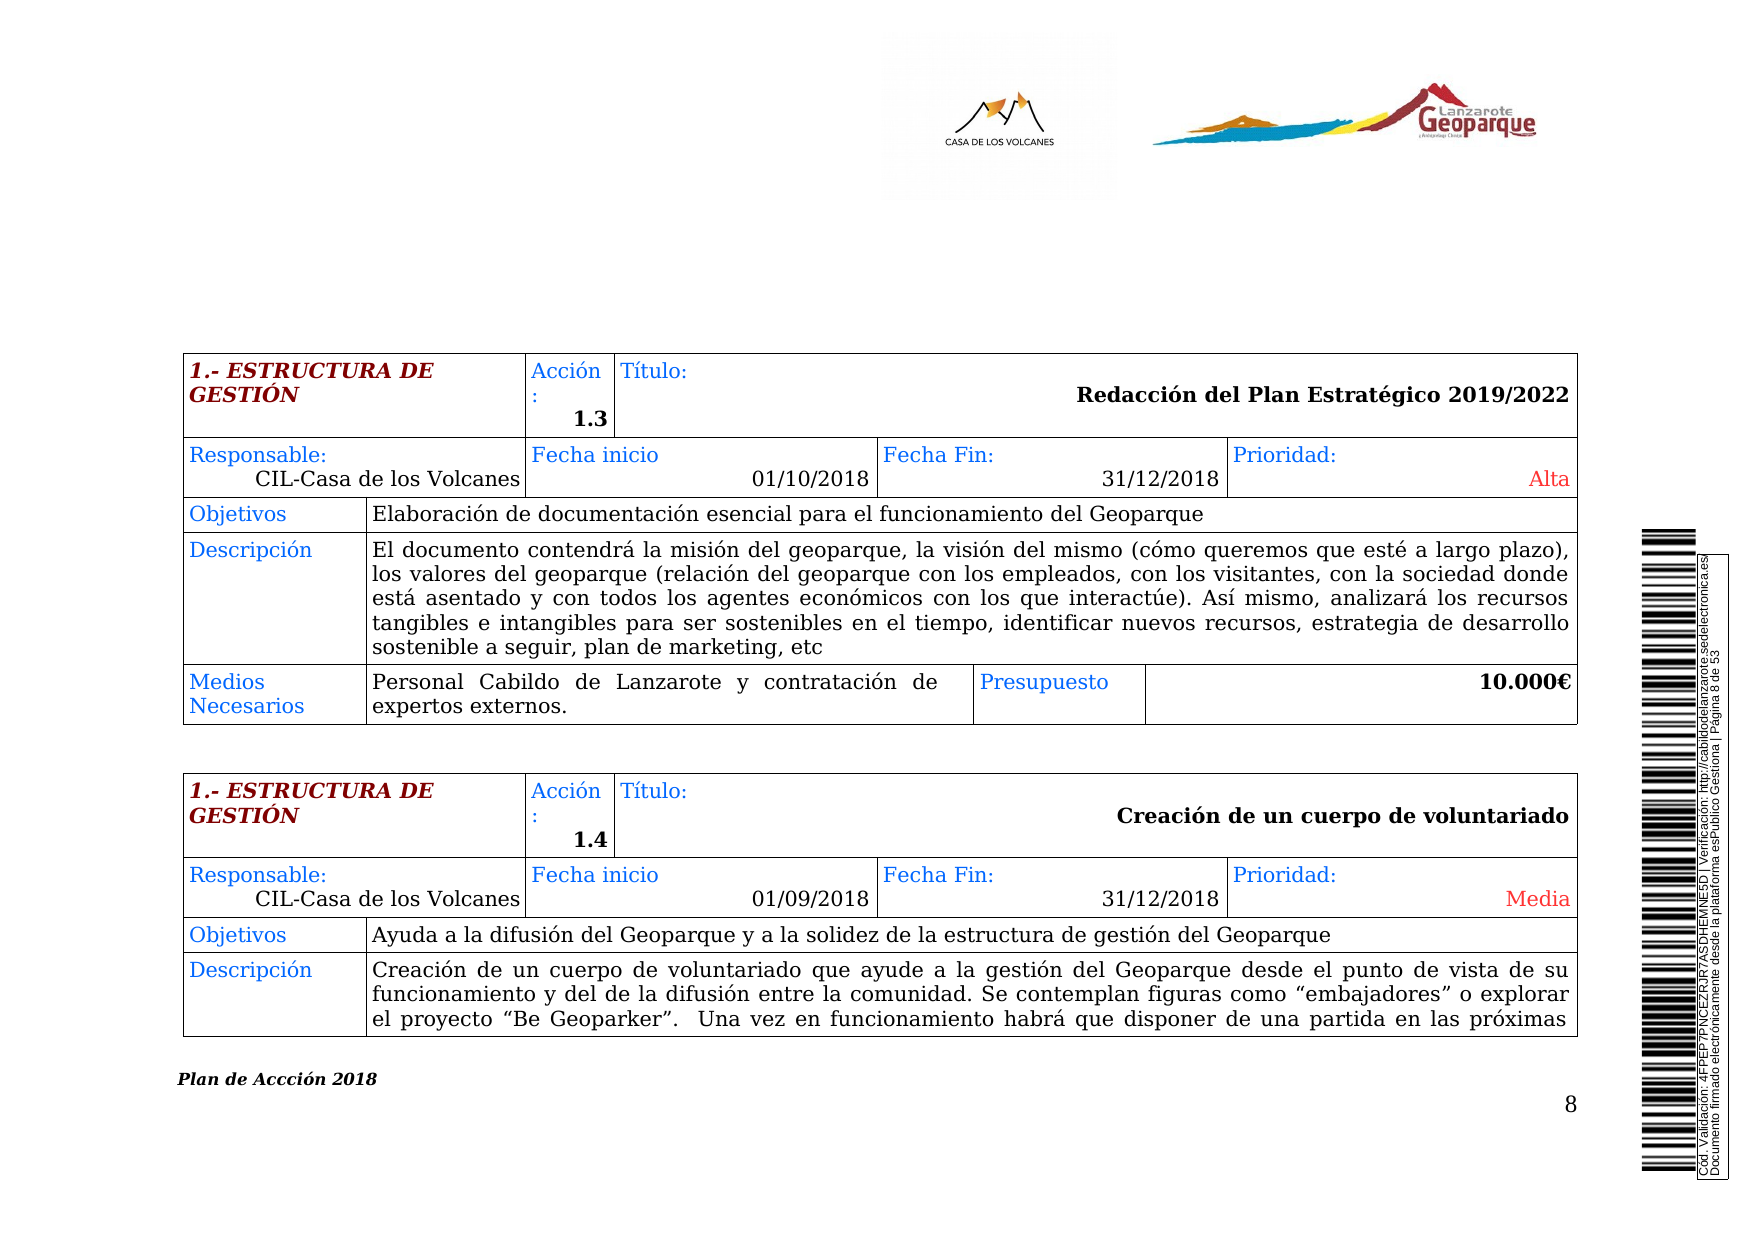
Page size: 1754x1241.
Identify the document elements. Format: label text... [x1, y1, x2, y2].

table_cell Ayuda a la difusión del Geoparque y a la solidez de la estructura de gestión del Geoparque [367, 918, 1577, 952]
table_cell Descripción [184, 533, 366, 664]
table_cell Medios Necesarios [184, 665, 366, 724]
table_cell Fecha inicio 01/09/2018 [526, 858, 877, 917]
text Cód. Validación: 4FPEP7PNCEZRJR7ASDHEMNE5D | Verificación: http://cabildodelanzarote.sedelectronica.es/ Documento firmado electrónicamente desde la plataforma esPublico Gestiona | Página 8 de 53 [1698, 556, 1722, 1179]
text 8 [167, 1089, 1577, 1118]
table_cell Fecha Fin: 31/12/2018 [878, 438, 1227, 497]
picture [1152, 74, 1538, 147]
table_header 1.- ESTRUCTURA DE GESTIÓN [184, 774, 525, 857]
table_header 1.- ESTRUCTURA DE GESTIÓN [184, 354, 525, 437]
table_cell Presupuesto [974, 665, 1145, 724]
table_header Acción : 1.4 [526, 774, 614, 857]
table_cell Objetivos [184, 918, 366, 952]
table_cell Responsable: CIL-Casa de los Volcanes [184, 438, 525, 497]
table_cell Elaboración de documentación esencial para el funcionamiento del Geoparque [367, 498, 1577, 532]
table_cell Creación de un cuerpo de voluntariado que ayude a la gestión del Geoparque desde el punto de vista de su funcionamiento y del de la difusión entre la comunidad. Se contemplan figuras como “embajadores” o explorar el proyecto “Be Geoparker”. Una vez en funcionamiento habrá que disponer de una partida en las próximas [367, 953, 1577, 1036]
table_cell Personal Cabildo de Lanzarote y contratación de expertos externos. [367, 665, 973, 724]
text Plan de Accción 2018 [177, 1070, 1641, 1089]
picture [1641, 529, 1696, 1171]
table_header Acción : 1.3 [526, 354, 614, 437]
table_cell Descripción [184, 953, 366, 1036]
table_cell Fecha inicio 01/10/2018 [526, 438, 877, 497]
table_cell 10.000€ [1146, 665, 1577, 724]
table_cell Objetivos [184, 498, 366, 532]
table_cell Responsable: CIL-Casa de los Volcanes [184, 858, 525, 917]
table_header Título: Redacción del Plan Estratégico 2019/2022 [615, 354, 1577, 437]
table_header Título: Creación de un cuerpo de voluntariado [615, 774, 1577, 857]
picture [881, 32, 1118, 200]
table_cell Prioridad: Media [1228, 858, 1577, 917]
table_cell Prioridad: Alta [1228, 438, 1577, 497]
table_cell Fecha Fin: 31/12/2018 [878, 858, 1227, 917]
table_cell El documento contendrá la misión del geoparque, la visión del mismo (cómo queremos que esté a largo plazo), los valores del geoparque (relación del geoparque con los empleados, con los visitantes, con la sociedad donde está asentado y con todos los agentes económicos con los que interactúe). Así mismo, analizará los recursos tangibles e intangibles para ser sostenibles en el tiempo, identificar nuevos recursos, estrategia de desarrollo sostenible a seguir, plan de marketing, etc [367, 533, 1577, 664]
